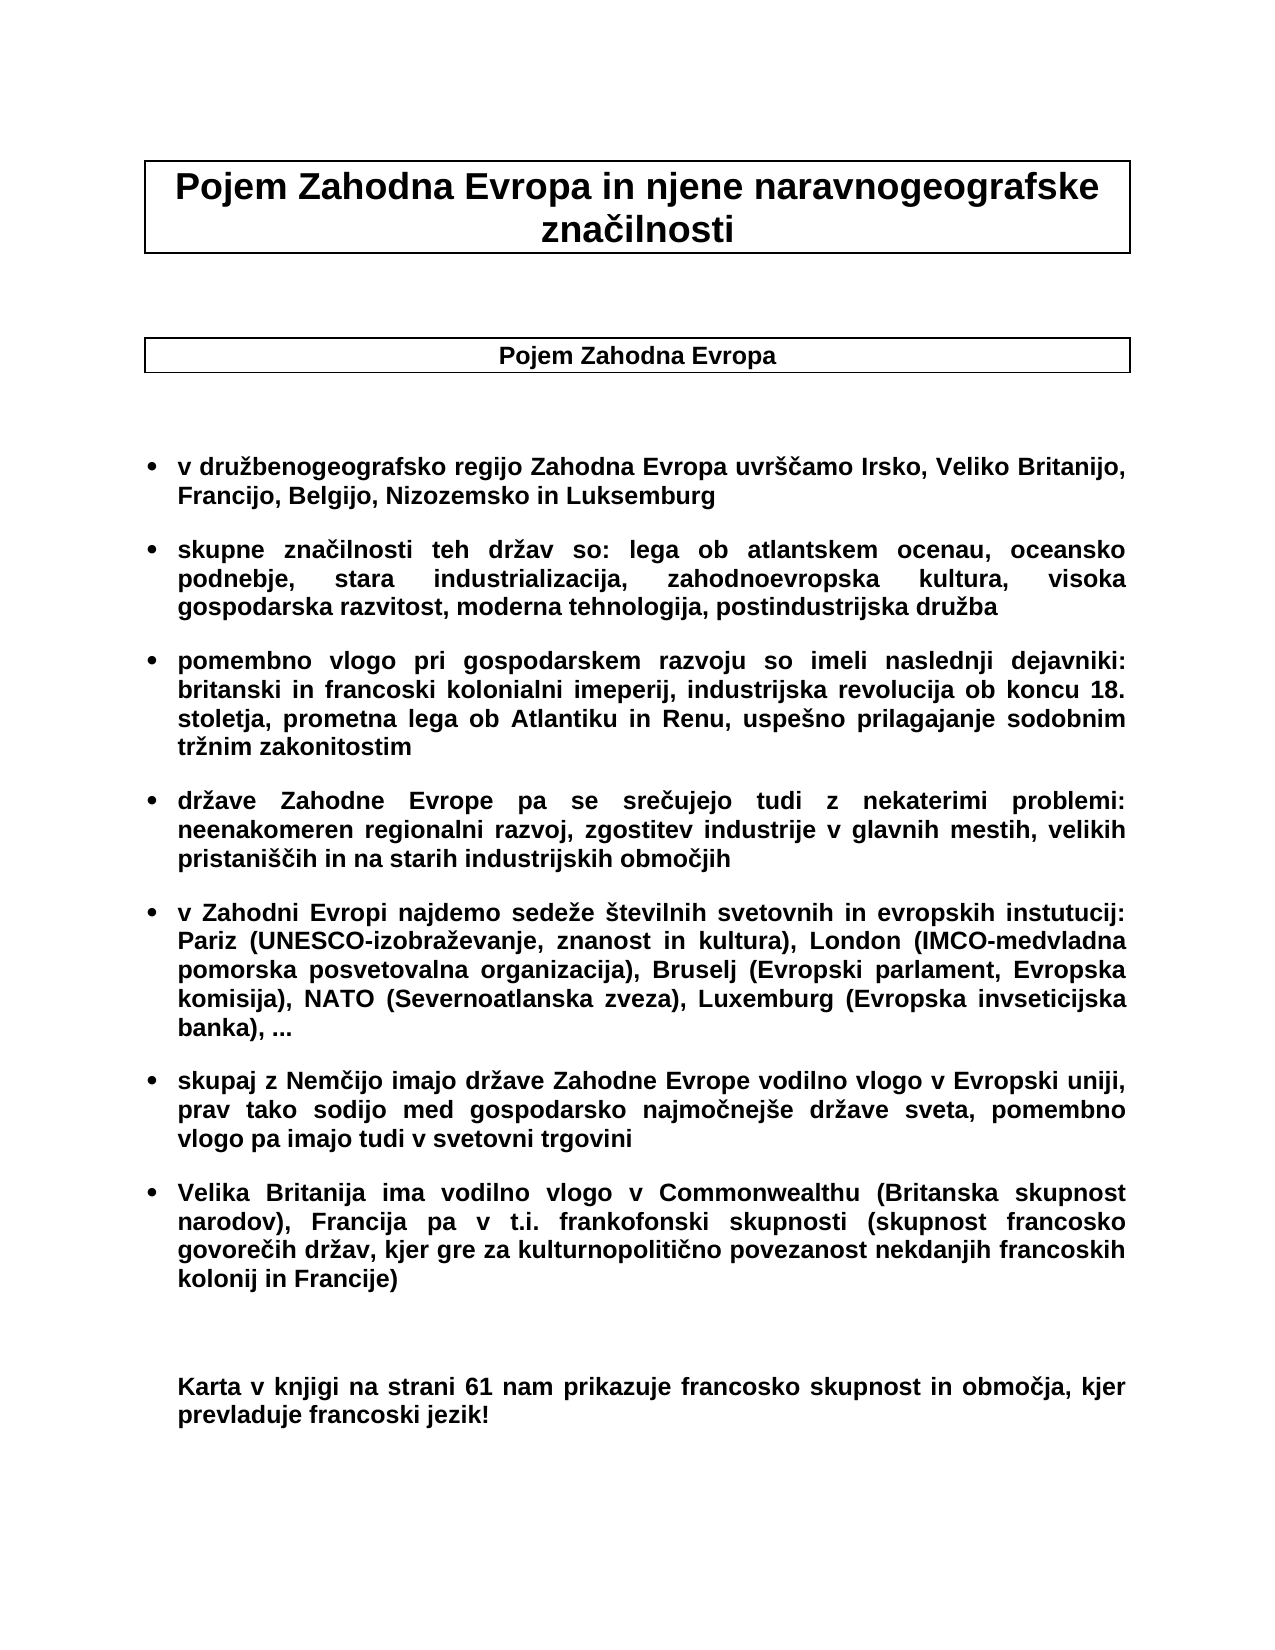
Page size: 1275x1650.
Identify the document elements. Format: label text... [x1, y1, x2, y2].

list Velika Britanija ima vodilno vlogo v Commonwealthu (Britanska skupnost narodov), Francija pa v t.i. frankofonski skupnosti (skupnost francosko govorečih držav, kjer gre za kulturnopolitično povezanost nekdanjih francoskih kolonij in Francije) [148, 1178, 1127, 1293]
list v družbenogeografsko regijo Zahodna Evropa uvrščamo Irsko, Veliko Britanijo, Francijo, Belgijo, Nizozemsko in Luksemburg [148, 452, 1127, 510]
text Pojem Zahodna Evropa [146, 339, 1129, 372]
text Karta v knjigi na strani 61 nam prikazuje francosko skupnost in območja, kjer prevladuje francoski jezik! [177, 1372, 1127, 1429]
list skupaj z Nemčijo imajo države Zahodne Evrope vodilno vlogo v Evropski uniji, prav tako sodijo med gospodarsko najmočnejše države sveta, pomembno vlogo pa imajo tudi v svetovni trgovini [148, 1066, 1127, 1153]
list skupne značilnosti teh držav so: lega ob atlantskem ocenau, oceansko podnebje, stara industrializacija, zahodnoevropska kultura, visoka gospodarska razvitost, moderna tehnologija, postindustrijska družba [148, 535, 1127, 621]
list države Zahodne Evrope pa se srečujejo tudi z nekaterimi problemi: neenakomeren regionalni razvoj, zgostitev industrije v glavnih mestih, velikih pristaniščih in na starih industrijskih območjih [148, 786, 1127, 872]
text Pojem Zahodna Evropa in njene naravnogeografske značilnosti [146, 162, 1129, 252]
list pomembno vlogo pri gospodarskem razvoju so imeli naslednji dejavniki: britanski in francoski kolonialni imeperij, industrijska revolucija ob koncu 18. stoletja, prometna lega ob Atlantiku in Renu, uspešno prilagajanje sodobnim tržnim zakonitostim [148, 646, 1127, 761]
list v Zahodni Evropi najdemo sedeže številnih svetovnih in evropskih instutucij: Pariz (UNESCO-izobraževanje, znanost in kultura), London (IMCO-medvladna pomorska posvetovalna organizacija), Bruselj (Evropski parlament, Evropska komisija), NATO (Severnoatlanska zveza), Luxemburg (Evropska invseticijska banka), ... [148, 897, 1127, 1041]
